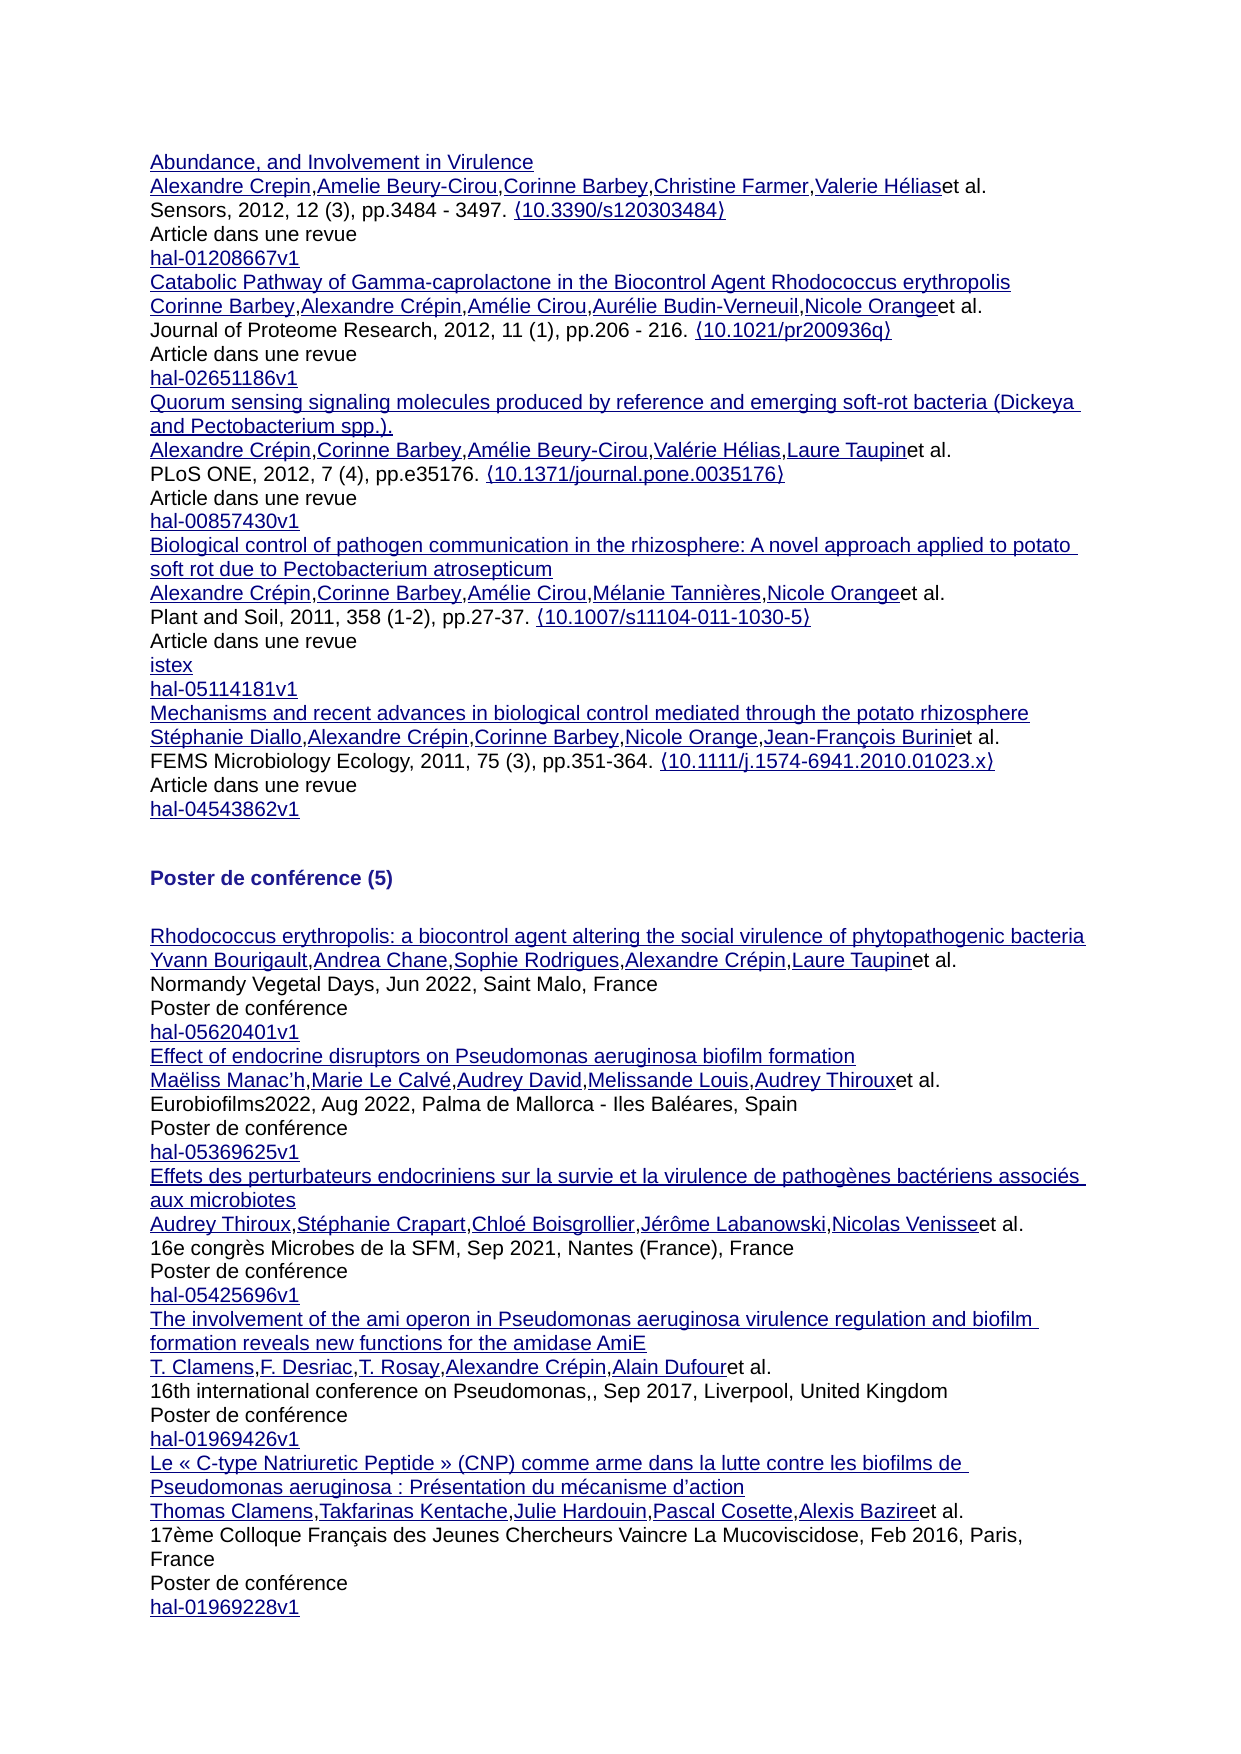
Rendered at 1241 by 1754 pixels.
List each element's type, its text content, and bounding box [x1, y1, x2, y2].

table_cell Le « C-type Natriuretic Peptide » (CNP) comme arme dans la lutte contre les biofilms de Pseudomonas aeruginosa : Présentation du mécanisme d’action Thomas Clamens,Takfarinas Kentache,Julie Hardouin,Pascal Cosette,Alexis Bazireet al. 17ème Colloque Français des Jeunes Chercheurs Vaincre La Mucoviscidose, Feb 2016, Paris, France Poster de conférence hal-01969228v1 [150, 1451, 1090, 1619]
table_cell The involvement of the ami operon in Pseudomonas aeruginosa virulence regulation and biofilm formation reveals new functions for the amidase AmiE T. Clamens,F. Desriac,T. Rosay,Alexandre Crépin,Alain Dufouret al. 16th international conference on Pseudomonas,, Sep 2017, Liverpool, United Kingdom Poster de conférence hal-01969426v1 [150, 1307, 1090, 1451]
table_cell Mechanisms and recent advances in biological control mediated through the potato rhizosphere Stéphanie Diallo,Alexandre Crépin,Corinne Barbey,Nicole Orange,Jean-François Buriniet al. FEMS Microbiology Ecology, 2011, 75 (3), pp.351-364. ⟨10.1111/j.1574-6941.2010.01023.x⟩ Article dans une revue hal-04543862v1 [150, 701, 1090, 821]
table_cell Biological control of pathogen communication in the rhizosphere: A novel approach applied to potato soft rot due to Pectobacterium atrosepticum Alexandre Crépin,Corinne Barbey,Amélie Cirou,Mélanie Tannières,Nicole Orangeet al. Plant and Soil, 2011, 358 (1-2), pp.27-37. ⟨10.1007/s11104-011-1030-5⟩ Article dans une revue istex hal-05114181v1 [150, 533, 1090, 701]
table_header Rhodococcus erythropolis: a biocontrol agent altering the social virulence of phytopathogenic bacteria Yvann Bourigault,Andrea Chane,Sophie Rodrigues,Alexandre Crépin,Laure Taupinet al. Normandy Vegetal Days, Jun 2022, Saint Malo, France Poster de conférence hal-05620401v1 [150, 924, 1090, 1044]
table_cell Effets des perturbateurs endocriniens sur la survie et la virulence de pathogènes bactériens associés aux microbiotes Audrey Thiroux,Stéphanie Crapart,Chloé Boisgrollier,Jérôme Labanowski,Nicolas Venisseet al. 16e congrès Microbes de la SFM, Sep 2021, Nantes (France), France Poster de conférence hal-05425696v1 [150, 1164, 1090, 1307]
table_cell Effect of endocrine disruptors on Pseudomonas aeruginosa biofilm formation Maëliss Manac’h,Marie Le Calvé,Audrey David,Melissande Louis,Audrey Thirouxet al. Eurobiofilms2022, Aug 2022, Palma de Mallorca - Iles Baléares, Spain Poster de conférence hal-05369625v1 [150, 1044, 1090, 1163]
subtitle Poster de conférence (5) [150, 866, 1090, 889]
table_cell Quorum sensing signaling molecules produced by reference and emerging soft-rot bacteria (Dickeya and Pectobacterium spp.). Alexandre Crépin,Corinne Barbey,Amélie Beury-Cirou,Valérie Hélias,Laure Taupinet al. PLoS ONE, 2012, 7 (4), pp.e35176. ⟨10.1371/journal.pone.0035176⟩ Article dans une revue hal-00857430v1 [150, 390, 1090, 533]
table_cell N-Acyl Homoserine Lactones in Diverse Pectobacterium and Dickeya Plant Pathogens: Diversity, Abundance, and Involvement in Virulence Alexandre Crepin,Amelie Beury-Cirou,Corinne Barbey,Christine Farmer,Valerie Héliaset al. Sensors, 2012, 12 (3), pp.3484 - 3497. ⟨10.3390/s120303484⟩ Article dans une revue hal-01208667v1 [150, 150, 1090, 270]
table_cell Catabolic Pathway of Gamma-caprolactone in the Biocontrol Agent Rhodococcus erythropolis Corinne Barbey,Alexandre Crépin,Amélie Cirou,Aurélie Budin-Verneuil,Nicole Orangeet al. Journal of Proteome Research, 2012, 11 (1), pp.206 - 216. ⟨10.1021/pr200936q⟩ Article dans une revue hal-02651186v1 [150, 270, 1090, 389]
